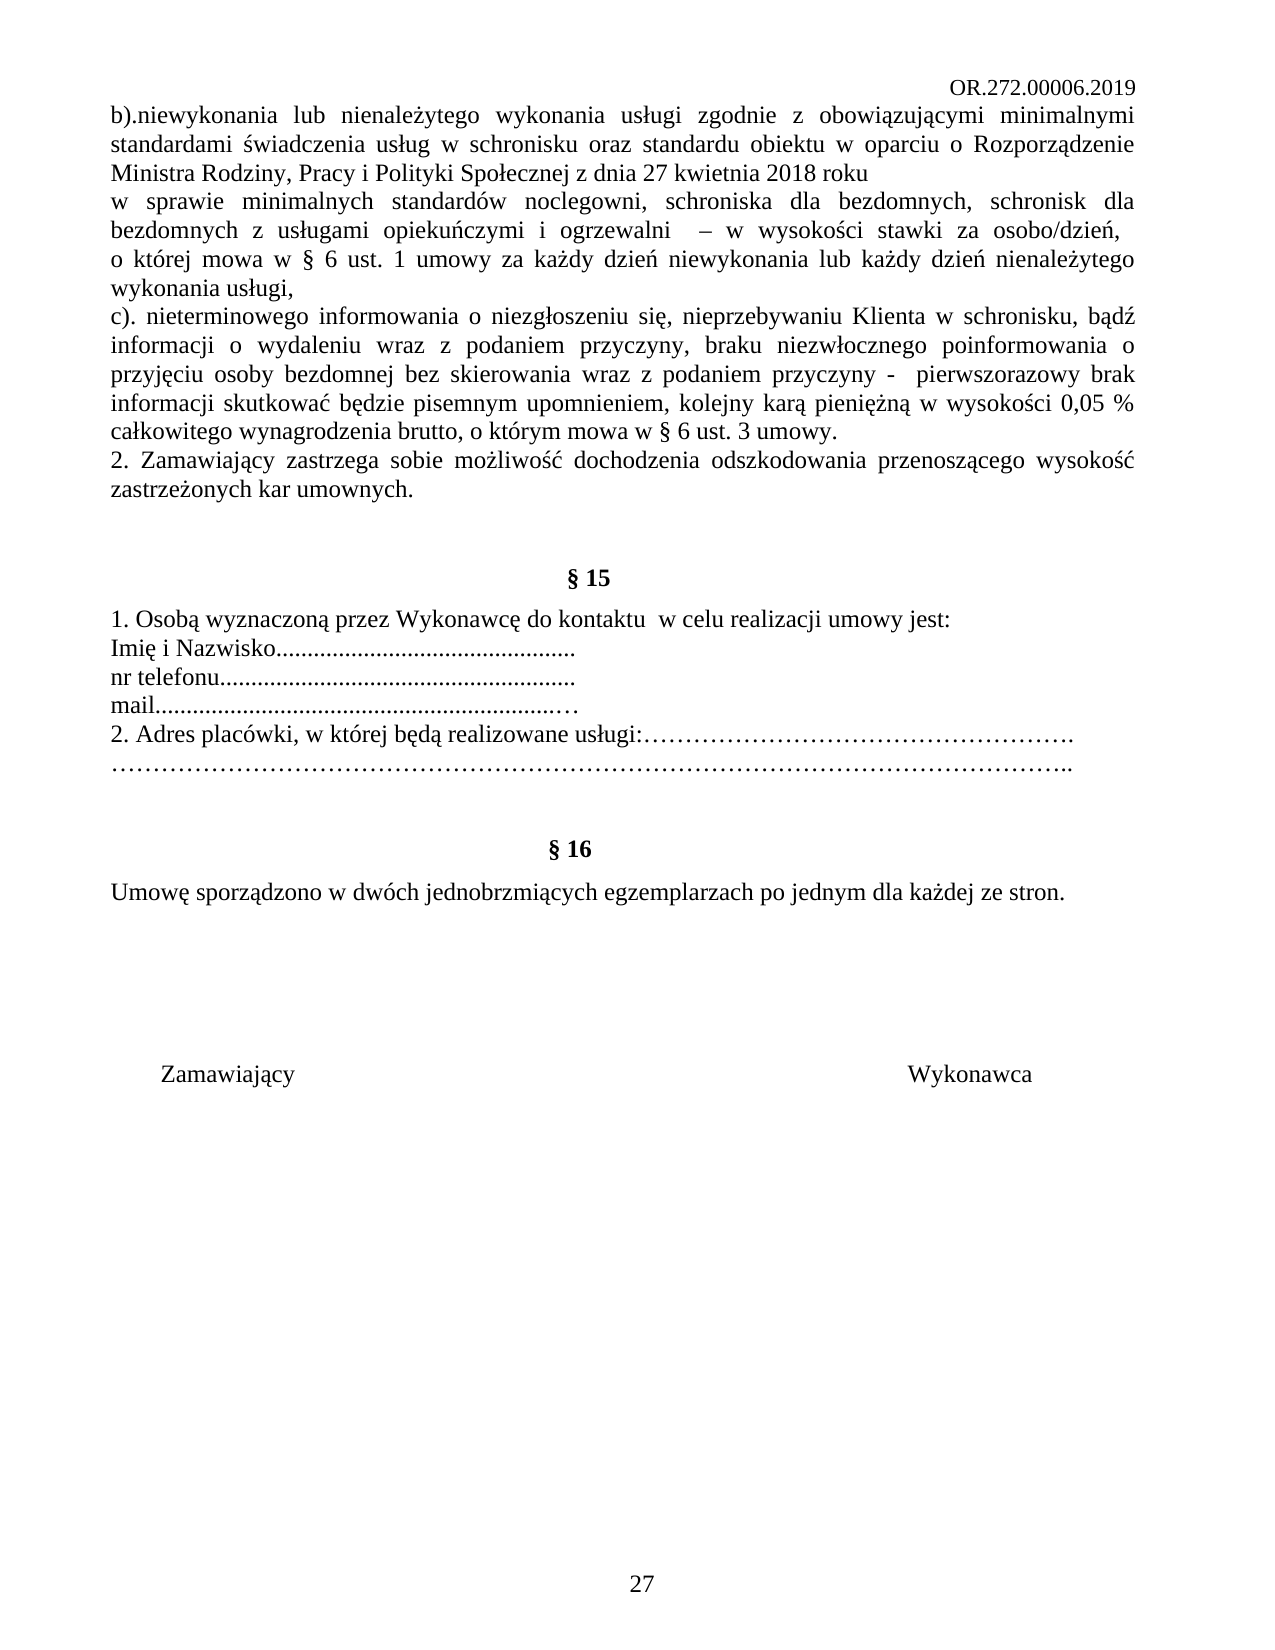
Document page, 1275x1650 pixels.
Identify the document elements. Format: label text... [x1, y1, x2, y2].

text b).niewykonania lub nienależytego wykonania usługi zgodnie z obowiązującymi minimalnymi standardami świadczenia usług w schronisku oraz standardu obiektu w oparciu o Rozporządzenie Ministra Rodziny, Pracy i Polityki Społecznej z dnia 27 kwietnia 2018 roku [110, 100, 1136, 186]
text § 16 Umowę sporządzono w dwóch jednobrzmiących egzemplarzach po jednym dla każdej ze stron. [110, 834, 1136, 906]
list 1. Osobą wyznaczoną przez Wykonawcę do kontaktu w celu realizacji umowy jest: [110, 604, 1136, 633]
list § 15 [110, 563, 1136, 592]
text c). nieterminowego informowania o niezgłoszeniu się, nieprzebywaniu Klienta w schronisku, bądź informacji o wydaleniu wraz z podaniem przyczyny, braku niezwłocznego poinformowania o przyjęciu osoby bezdomnej bez skierowania wraz z podaniem przyczyny - pierwszorazowy brak informacji skutkować będzie pisemnym upomnieniem, kolejny karą pieniężną w wysokości 0,05 % całkowitego wynagrodzenia brutto, o którym mowa w § 6 ust. 3 umowy. [110, 301, 1136, 445]
list 2. Adres placówki, w której będą realizowane usługi:……………………………………………. [110, 719, 1136, 748]
list Imię i Nazwisko................................................ [110, 633, 1136, 662]
text w sprawie minimalnych standardów noclegowni, schroniska dla bezdomnych, schronisk dla bezdomnych z usługami opiekuńczymi i ogrzewalni – w wysokości stawki za osobo/dzień, o której mowa w § 6 ust. 1 umowy za każdy dzień niewykonania lub każdy dzień nienależytego wykonania usługi, [110, 186, 1136, 301]
list …………………………………………………………………………………………………….. [110, 748, 1136, 777]
list mail................................................................… [110, 691, 1136, 719]
list 2. Zamawiający zastrzega sobie możliwość dochodzenia odszkodowania przenoszącego wysokość zastrzeżonych kar umownych. [110, 445, 1136, 503]
text Zamawiający Wykonawca [110, 1059, 1136, 1088]
list nr telefonu......................................................... [110, 662, 1136, 691]
